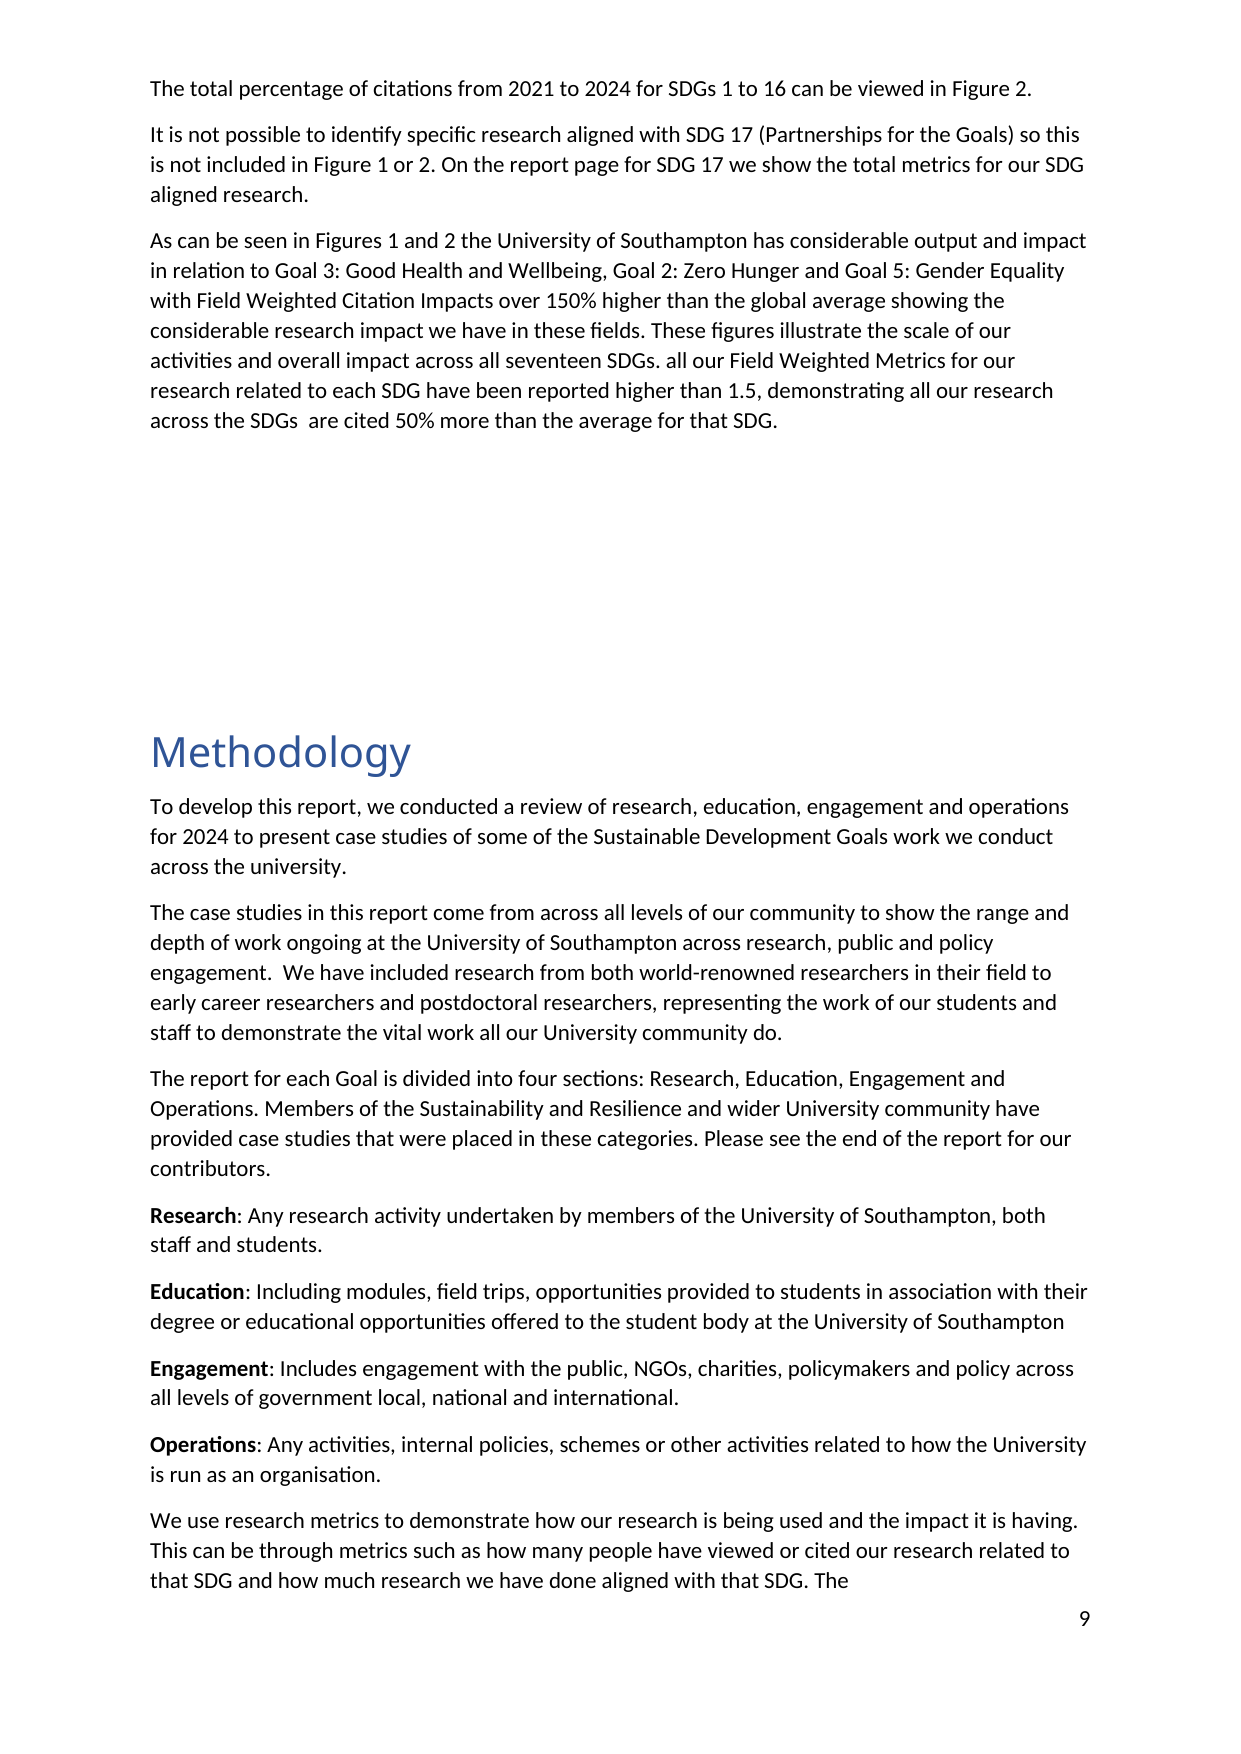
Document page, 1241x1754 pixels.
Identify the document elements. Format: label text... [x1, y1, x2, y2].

text Education: Including modules, field trips, opportunities provided to students in association with their degree or educational opportunities offered to the student body at the University of Southampton [150, 1277, 1090, 1335]
subtitle Methodology [150, 723, 1090, 780]
text The report for each Goal is divided into four sections: Research, Education, Engagement and Operations. Members of the Sustainability and Resilience and wider University community have provided case studies that were placed in these categories. Please see the end of the report for our contributors. [150, 1064, 1090, 1182]
text The total percentage of citations from 2021 to 2024 for SDGs 1 to 16 can be viewed in Figure 2. [150, 74, 1090, 102]
text Operations: Any activities, internal policies, schemes or other activities related to how the University is run as an organisation. [150, 1430, 1090, 1488]
text The case studies in this report come from across all levels of our community to show the range and depth of work ongoing at the University of Southampton across research, public and policy engagement. We have included research from both world-renowned researchers in their field to early career researchers and postdoctoral researchers, representing the work of our students and staff to demonstrate the vital work all our University community do. [150, 898, 1090, 1046]
text It is not possible to identify specific research aligned with SDG 17 (Partnerships for the Goals) so this is not included in Figure 1 or 2. On the report page for SDG 17 we show the total metrics for our SDG aligned research. [150, 120, 1090, 208]
text As can be seen in Figures 1 and 2 the University of Southampton has considerable output and impact in relation to Goal 3: Good Health and Wellbeing, Goal 2: Zero Hunger and Goal 5: Gender Equality with Field Weighted Citation Impacts over 150% higher than the global average showing the considerable research impact we have in these fields. These figures illustrate the scale of our activities and overall impact across all seventeen SDGs. all our Field Weighted Metrics for our research related to each SDG have been reported higher than 1.5, demonstrating all our research across the SDGs are cited 50% more than the average for that SDG. [150, 227, 1090, 434]
text To develop this report, we conducted a review of research, education, engagement and operations for 2024 to present case studies of some of the Sustainable Development Goals work we conduct across the university. [150, 792, 1090, 880]
text Research: Any research activity undertaken by members of the University of Southampton, both staff and students. [150, 1201, 1090, 1259]
text Engagement: Includes engagement with the public, NGOs, charities, policymakers and policy across all levels of government local, national and international. [150, 1354, 1090, 1412]
text We use research metrics to demonstrate how our research is being used and the impact it is having. This can be through metrics such as how many people have viewed or cited our research related to that SDG and how much research we have done aligned with that SDG. The [150, 1507, 1090, 1594]
